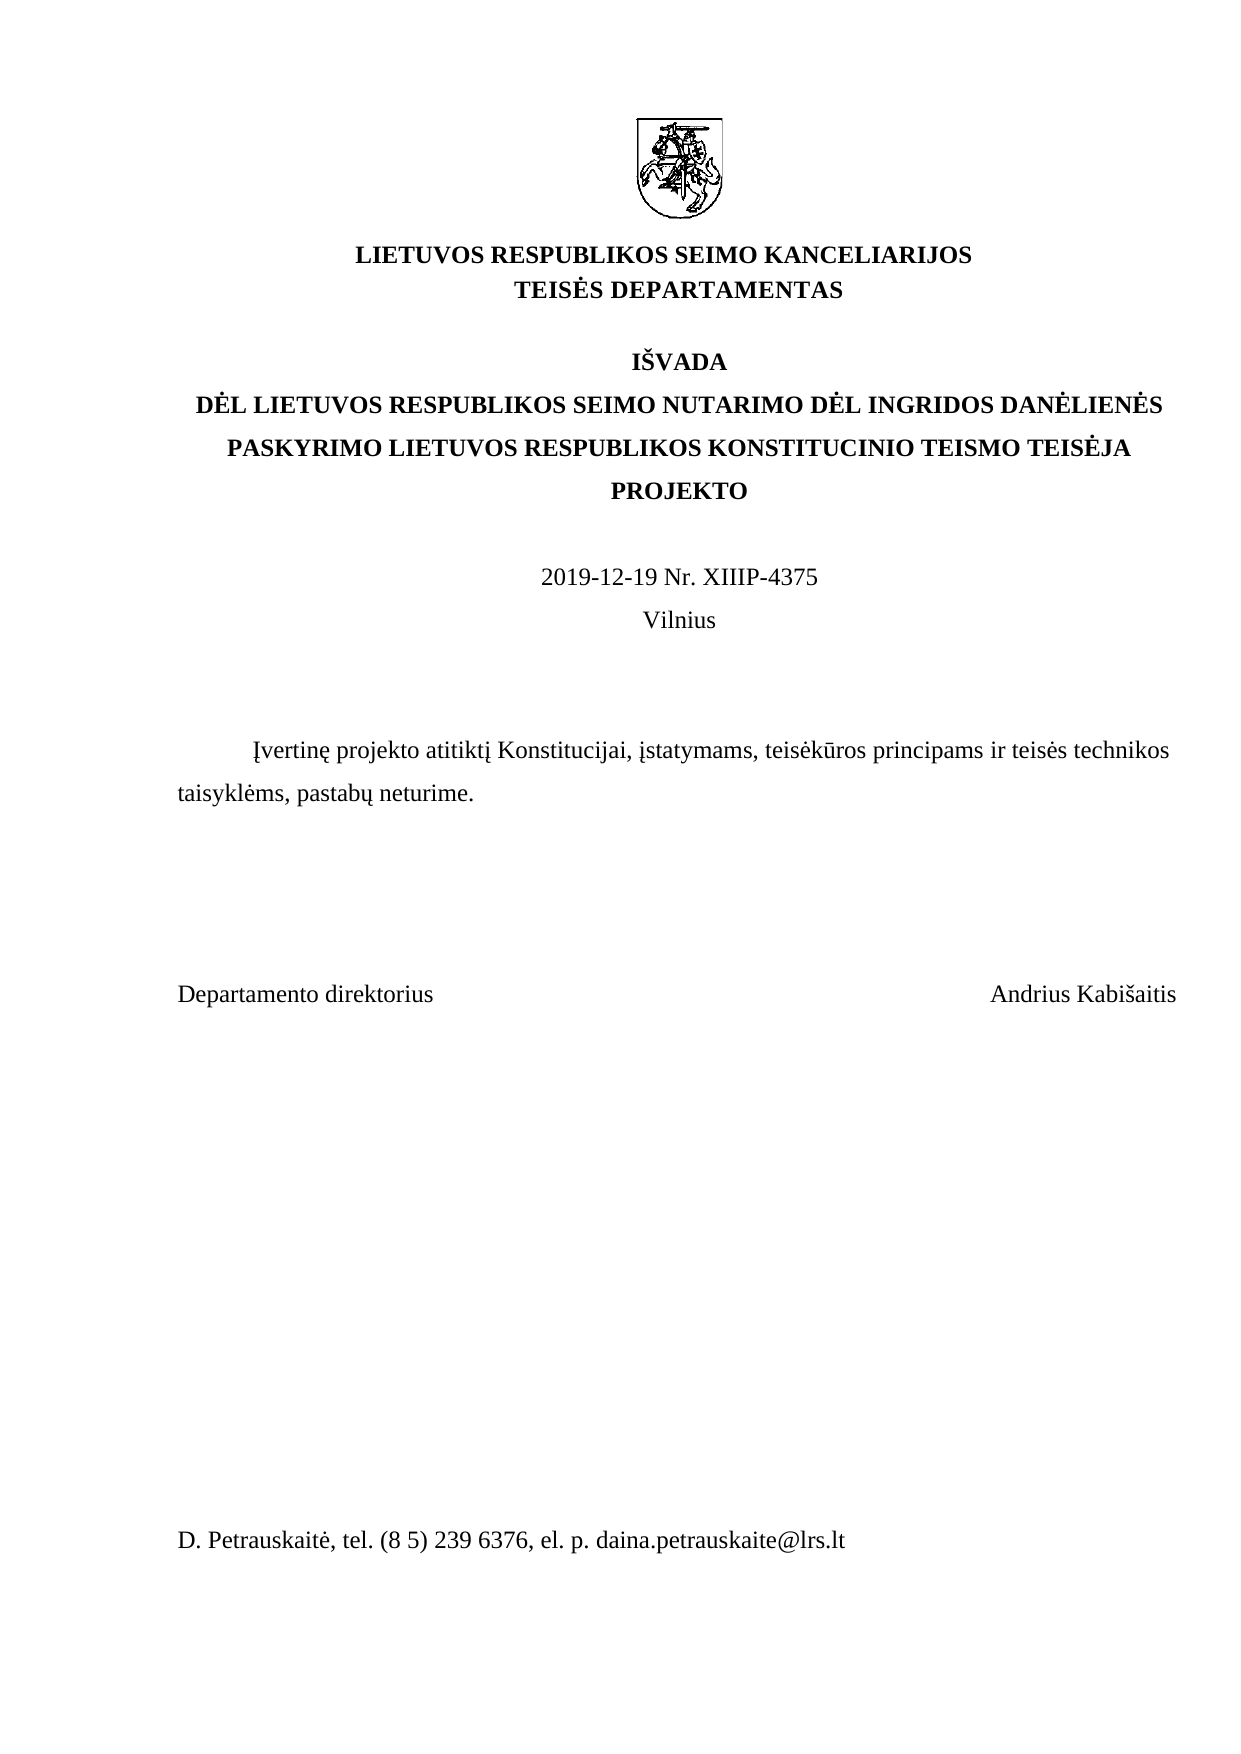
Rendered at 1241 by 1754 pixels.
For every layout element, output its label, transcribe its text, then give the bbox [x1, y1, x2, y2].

text IŠVADA [177, 347, 1181, 375]
text 2019-12-19 Nr. XIIIP-4375 [177, 562, 1181, 591]
text Departamento direktorius Andrius Kabišaitis [177, 979, 1181, 1008]
text Vilnius [177, 605, 1181, 634]
text TEISĖS DEPARTAMENTAS [177, 275, 1180, 303]
text D. Petrauskaitė, tel. (8 5) 239 6376, el. p. daina.petrauskaite@lrs.lt [177, 1525, 1181, 1554]
text Įvertinę projekto atitiktį Konstitucijai, įstatymams, teisėkūros principams ir teisės technikos taisyklėms, pastabų neturime. [177, 735, 1181, 807]
text PROJEKTO [177, 476, 1181, 505]
text LIETUVOS RESPUBLIKOS SEIMO KANCELIARIJOS [177, 240, 1151, 268]
text DĖL LIETUVOS RESPUBLIKOS SEIMO NUTARIMO DĖL INGRIDOS DANĖLIENĖS PASKYRIMO LIETUVOS RESPUBLIKOS KONSTITUCINIO TEISMO TEISĖJA [177, 390, 1181, 462]
